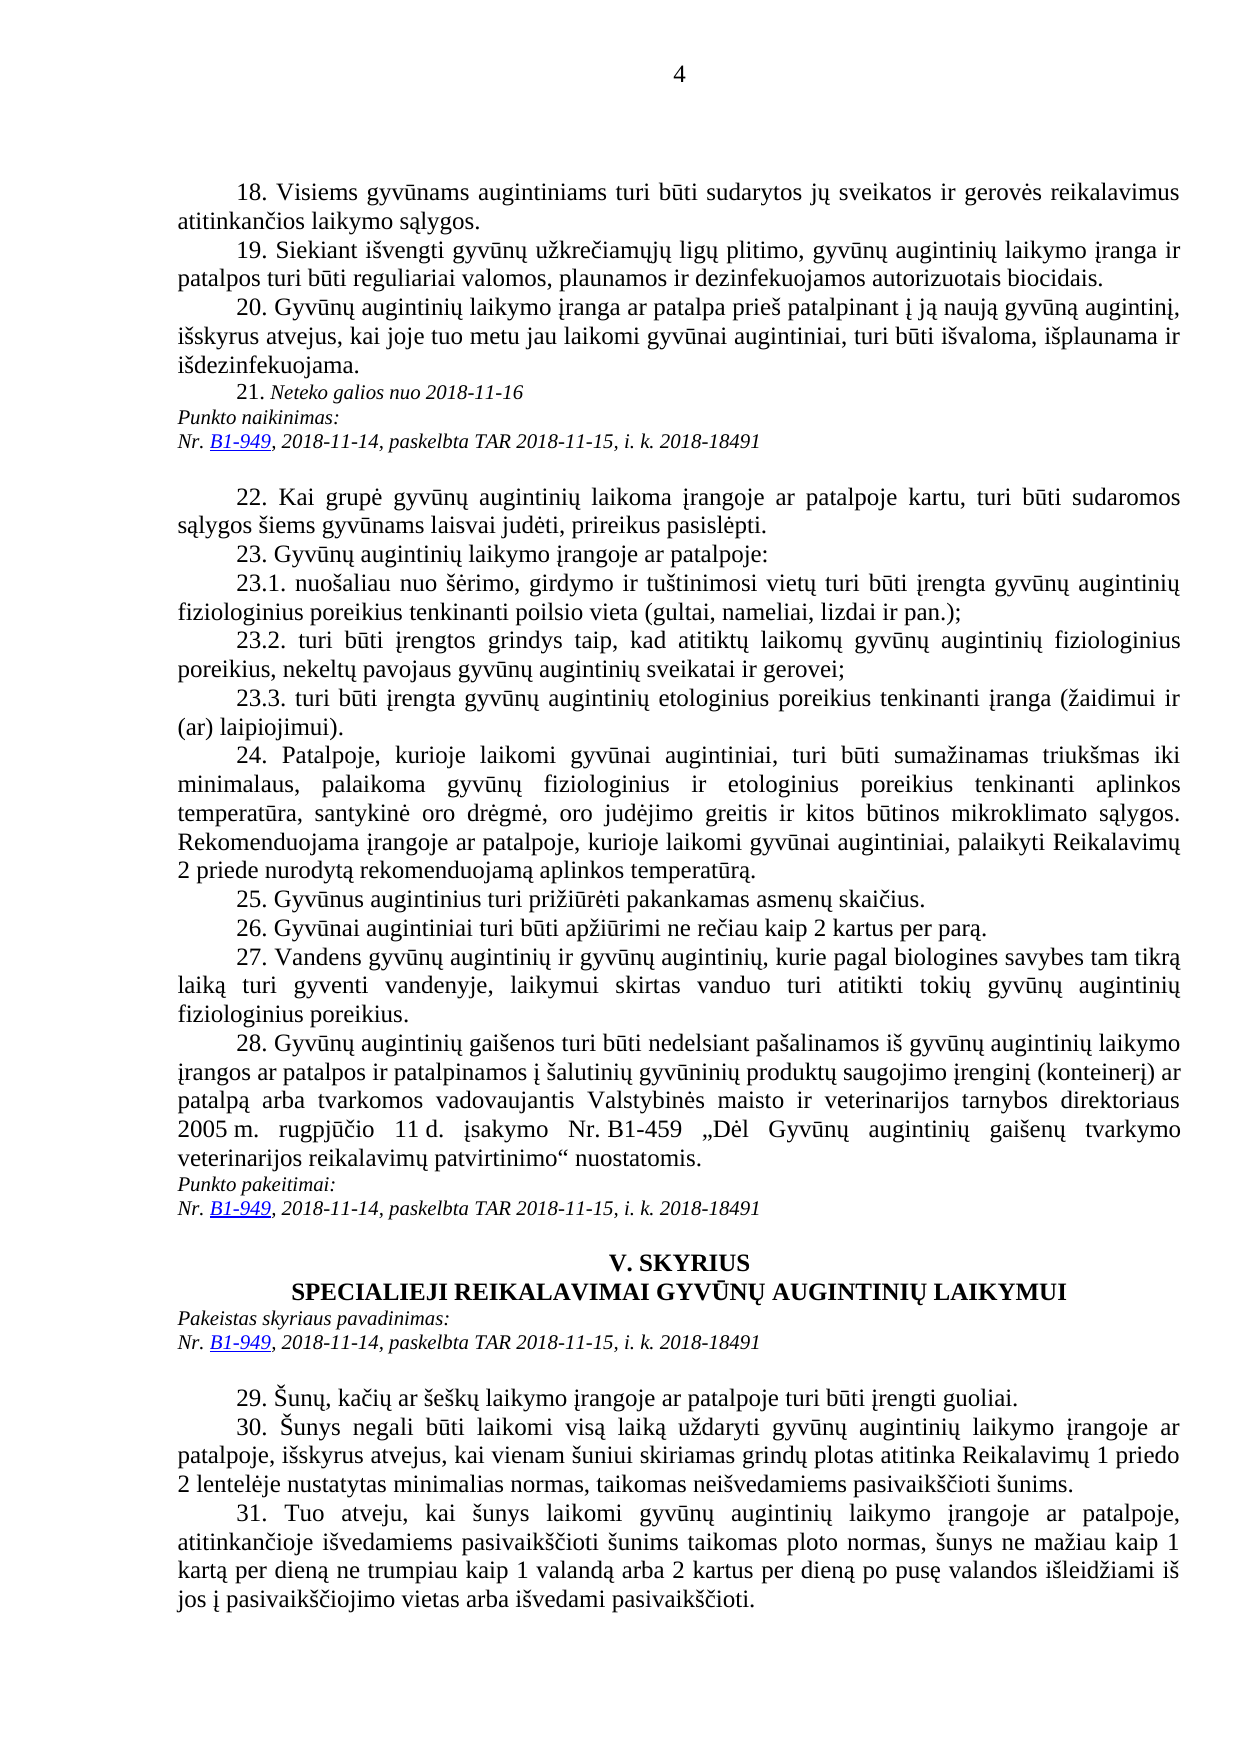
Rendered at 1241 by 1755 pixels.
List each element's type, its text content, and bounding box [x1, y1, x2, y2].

text Pakeistas skyriaus pavadinimas: [177, 1306, 1181, 1330]
text 31. Tuo atveju, kai šunys laikomi gyvūnų augintinių laikymo įrangoje ar patalpoje, atitinkančioje išvedamiems pasivaikščioti šunims taikomas ploto normas, šunys ne mažiau kaip 1 kartą per dieną ne trumpiau kaip 1 valandą arba 2 kartus per dieną po pusę valandos išleidžiami iš jos į pasivaikščiojimo vietas arba išvedami pasivaikščioti. [177, 1498, 1181, 1613]
text 26. Gyvūnai augintiniai turi būti apžiūrimi ne rečiau kaip 2 kartus per parą. [177, 913, 1181, 942]
text 18. Visiems gyvūnams augintiniams turi būti sudarytos jų sveikatos ir gerovės reikalavimus atitinkančios laikymo sąlygos. [177, 177, 1181, 235]
text Punkto pakeitimai: [177, 1172, 1181, 1196]
text 22. Kai grupė gyvūnų augintinių laikoma įrangoje ar patalpoje kartu, turi būti sudaromos sąlygos šiems gyvūnams laisvai judėti, prireikus pasislėpti. [177, 482, 1181, 539]
text 27. Vandens gyvūnų augintinių ir gyvūnų augintinių, kurie pagal biologines savybes tam tikrą laiką turi gyventi vandenyje, laikymui skirtas vanduo turi atitikti tokių gyvūnų augintinių fiziologinius poreikius. [177, 942, 1181, 1028]
text 23.1. nuošaliau nuo šėrimo, girdymo ir tuštinimosi vietų turi būti įrengta gyvūnų augintinių fiziologinius poreikius tenkinanti poilsio vieta (gultai, nameliai, lizdai ir pan.); [177, 568, 1181, 625]
text Nr. B1-949, 2018-11-14, paskelbta TAR 2018-11-15, i. k. 2018-18491 [177, 1330, 1181, 1354]
text Nr. B1-949, 2018-11-14, paskelbta TAR 2018-11-15, i. k. 2018-18491 [177, 1196, 1181, 1220]
text 25. Gyvūnus augintinius turi prižiūrėti pakankamas asmenų skaičius. [177, 884, 1181, 913]
text 23.2. turi būti įrengtos grindys taip, kad atitiktų laikomų gyvūnų augintinių fiziologinius poreikius, nekeltų pavojaus gyvūnų augintinių sveikatai ir gerovei; [177, 625, 1181, 683]
text 30. Šunys negali būti laikomi visą laiką uždaryti gyvūnų augintinių laikymo įrangoje ar patalpoje, išskyrus atvejus, kai vienam šuniui skiriamas grindų plotas atitinka Reikalavimų 1 priedo 2 lentelėje nustatytas minimalias normas, taikomas neišvedamiems pasivaikščioti šunims. [177, 1412, 1181, 1498]
text 19. Siekiant išvengti gyvūnų užkrečiamųjų ligų plitimo, gyvūnų augintinių laikymo įranga ir patalpos turi būti reguliariai valomos, plaunamos ir dezinfekuojamos autorizuotais biocidais. [177, 235, 1181, 292]
text 21. Neteko galios nuo 2018-11-16 [177, 378, 1181, 405]
text 20. Gyvūnų augintinių laikymo įranga ar patalpa prieš patalpinant į ją naują gyvūną augintinį, išskyrus atvejus, kai joje tuo metu jau laikomi gyvūnai augintiniai, turi būti išvaloma, išplaunama ir išdezinfekuojama. [177, 292, 1181, 378]
text 23. Gyvūnų augintinių laikymo įrangoje ar patalpoje: [177, 539, 1181, 568]
text 24. Patalpoje, kurioje laikomi gyvūnai augintiniai, turi būti sumažinamas triukšmas iki minimalaus, palaikoma gyvūnų fiziologinius ir etologinius poreikius tenkinanti aplinkos temperatūra, santykinė oro drėgmė, oro judėjimo greitis ir kitos būtinos mikroklimato sąlygos. Rekomenduojama įrangoje ar patalpoje, kurioje laikomi gyvūnai augintiniai, palaikyti Reikalavimų 2 priede nurodytą rekomenduojamą aplinkos temperatūrą. [177, 740, 1181, 884]
text Nr. B1-949, 2018-11-14, paskelbta TAR 2018-11-15, i. k. 2018-18491 [177, 429, 1181, 453]
text V. SKYRIUS SPECIALIEJI REIKALAVIMAI GYVŪNŲ AUGINTINIŲ LAIKYMUI [177, 1248, 1181, 1306]
text 23.3. turi būti įrengta gyvūnų augintinių etologinius poreikius tenkinanti įranga (žaidimui ir (ar) laipiojimui). [177, 683, 1181, 740]
text Punkto naikinimas: [177, 405, 1181, 429]
text 29. Šunų, kačių ar šeškų laikymo įrangoje ar patalpoje turi būti įrengti guoliai. [177, 1383, 1181, 1412]
text 28. Gyvūnų augintinių gaišenos turi būti nedelsiant pašalinamos iš gyvūnų augintinių laikymo įrangos ar patalpos ir patalpinamos į šalutinių gyvūninių produktų saugojimo įrenginį (konteinerį) ar patalpą arba tvarkomos vadovaujantis Valstybinės maisto ir veterinarijos tarnybos direktoriaus 2005 m. rugpjūčio 11 d. įsakymo Nr. B1-459 „Dėl Gyvūnų augintinių gaišenų tvarkymo veterinarijos reikalavimų patvirtinimo“ nuostatomis. [177, 1028, 1181, 1172]
